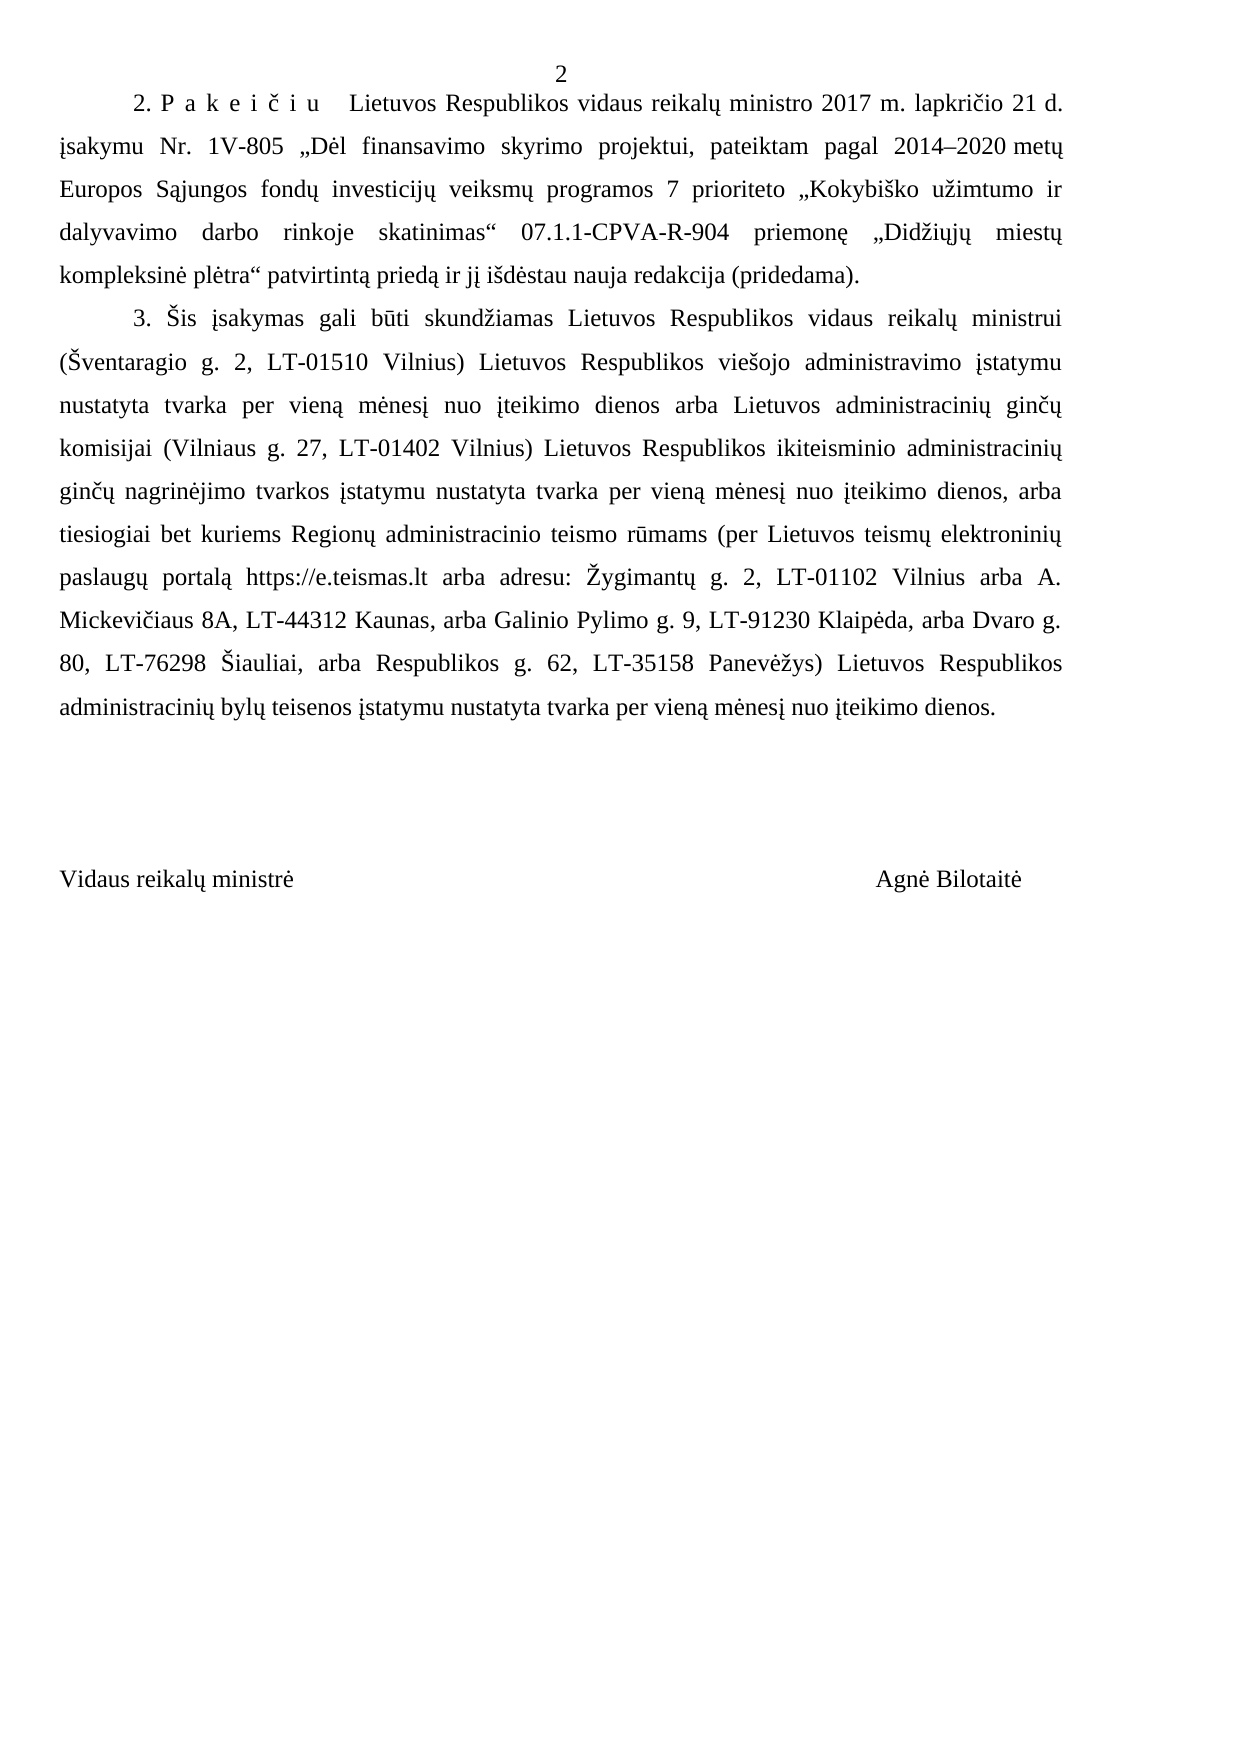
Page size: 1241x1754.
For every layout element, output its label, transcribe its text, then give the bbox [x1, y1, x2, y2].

text 2. Pakeičiu Lietuvos Respublikos vidaus reikalų ministro 2017 m. lapkričio 21 d. įsakymu Nr. 1V-805 „Dėl finansavimo skyrimo projektui, pateiktam pagal 2014–2020 metų Europos Sąjungos fondų investicijų veiksmų programos 7 prioriteto „Kokybiško užimtumo ir dalyvavimo darbo rinkoje skatinimas“ 07.1.1-CPVA-R-904 priemonę „Didžiųjų miestų kompleksinė plėtra“ patvirtintą priedą ir jį išdėstau nauja redakcija (pridedama). [59, 88, 1063, 289]
text 3. Šis įsakymas gali būti skundžiamas Lietuvos Respublikos vidaus reikalų ministrui (Šventaragio g. 2, LT-01510 Vilnius) Lietuvos Respublikos viešojo administravimo įstatymu nustatyta tvarka per vieną mėnesį nuo įteikimo dienos arba Lietuvos administracinių ginčų komisijai (Vilniaus g. 27, LT-01402 Vilnius) Lietuvos Respublikos ikiteisminio administracinių ginčų nagrinėjimo tvarkos įstatymu nustatyta tvarka per vieną mėnesį nuo įteikimo dienos, arba tiesiogiai bet kuriems Regionų administracinio teismo rūmams (per Lietuvos teismų elektroninių paslaugų portalą https://e.teismas.lt arba adresu: Žygimantų g. 2, LT-01102 Vilnius arba A. Mickevičiaus 8A, LT-44312 Kaunas, arba Galinio Pylimo g. 9, LT-91230 Klaipėda, arba Dvaro g. 80, LT-76298 Šiauliai, arba Respublikos g. 62, LT-35158 Panevėžys) Lietuvos Respublikos administracinių bylų teisenos įstatymu nustatyta tvarka per vieną mėnesį nuo įteikimo dienos. [59, 303, 1063, 720]
text Vidaus reikalų ministrė Agnė Bilotaitė [59, 864, 1063, 893]
